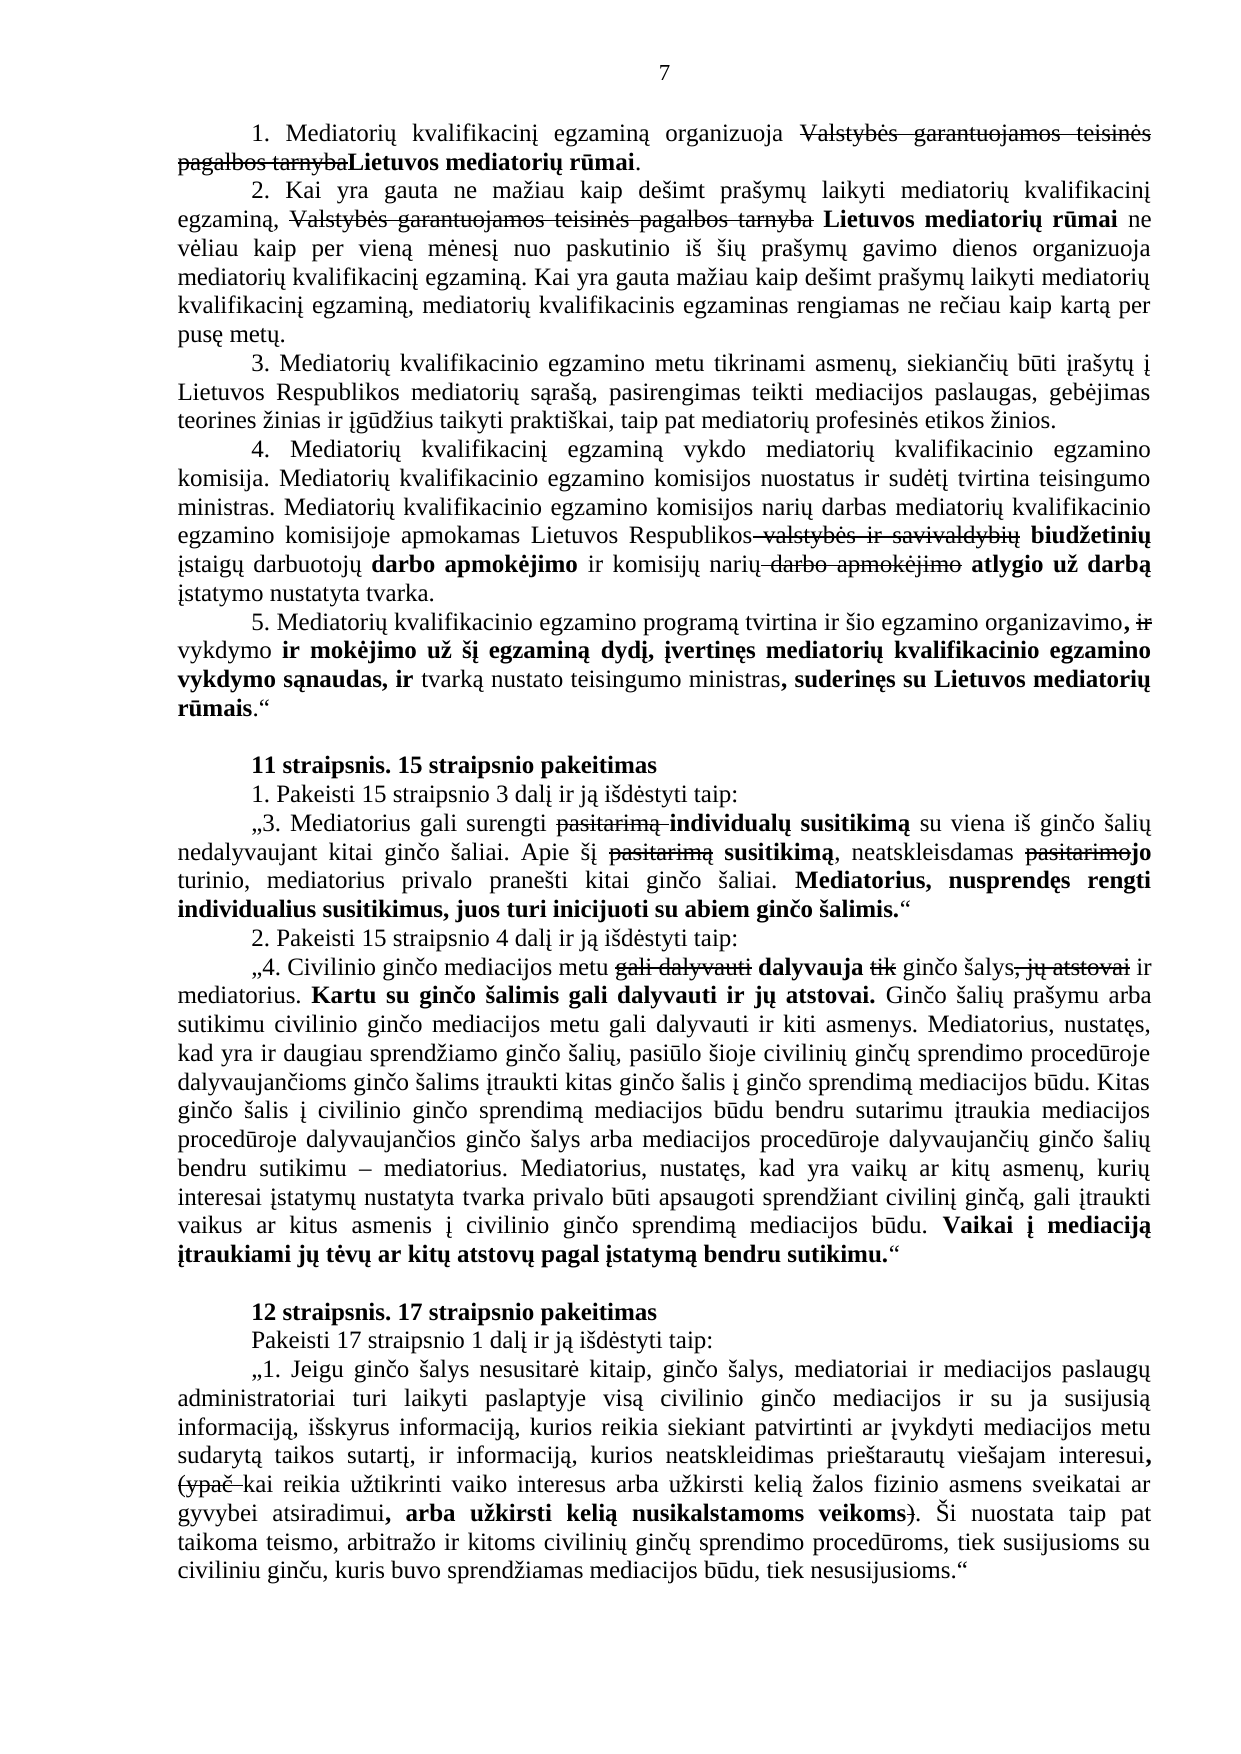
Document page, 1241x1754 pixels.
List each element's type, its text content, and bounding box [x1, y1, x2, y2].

text 2. Kai yra gauta ne mažiau kaip dešimt prašymų laikyti mediatorių kvalifikacinį egzaminą, Valstybės garantuojamos teisinės pagalbos tarnyba Lietuvos mediatorių rūmai ne vėliau kaip per vieną mėnesį nuo paskutinio iš šių prašymų gavimo dienos organizuoja mediatorių kvalifikacinį egzaminą. Kai yra gauta mažiau kaip dešimt prašymų laikyti mediatorių kvalifikacinį egzaminą, mediatorių kvalifikacinis egzaminas rengiamas ne rečiau kaip kartą per pusę metų. [177, 176, 1152, 348]
text 2. Pakeisti 15 straipsnio 4 dalį ir ją išdėstyti taip: [177, 923, 1152, 952]
text „3. Mediatorius gali surengti pasitarimą individualų susitikimą su viena iš ginčo šalių nedalyvaujant kitai ginčo šaliai. Apie šį pasitarimą susitikimą, neatskleisdamas pasitarimojo turinio, mediatorius privalo pranešti kitai ginčo šaliai. Mediatorius, nusprendęs rengti individualius susitikimus, juos turi inicijuoti su abiem ginčo šalimis.“ [177, 808, 1152, 923]
text 11 straipsnis. 15 straipsnio pakeitimas [177, 751, 1152, 779]
text Pakeisti 17 straipsnio 1 dalį ir ją išdėstyti taip: [177, 1326, 1152, 1354]
text „4. Civilinio ginčo mediacijos metu gali dalyvauti dalyvauja tik ginčo šalys, jų atstovai ir mediatorius. Kartu su ginčo šalimis gali dalyvauti ir jų atstovai. Ginčo šalių prašymu arba sutikimu civilinio ginčo mediacijos metu gali dalyvauti ir kiti asmenys. Mediatorius, nustatęs, kad yra ir daugiau sprendžiamo ginčo šalių, pasiūlo šioje civilinių ginčų sprendimo procedūroje dalyvaujančioms ginčo šalims įtraukti kitas ginčo šalis į ginčo sprendimą mediacijos būdu. Kitas ginčo šalis į civilinio ginčo sprendimą mediacijos būdu bendru sutarimu įtraukia mediacijos procedūroje dalyvaujančios ginčo šalys arba mediacijos procedūroje dalyvaujančių ginčo šalių bendru sutikimu – mediatorius. Mediatorius, nustatęs, kad yra vaikų ar kitų asmenų, kurių interesai įstatymų nustatyta tvarka privalo būti apsaugoti sprendžiant civilinį ginčą, gali įtraukti vaikus ar kitus asmenis į civilinio ginčo sprendimą mediacijos būdu. Vaikai į mediaciją įtraukiami jų tėvų ar kitų atstovų pagal įstatymą bendru sutikimu.“ [177, 952, 1152, 1268]
text 5. Mediatorių kvalifikacinio egzamino programą tvirtina ir šio egzamino organizavimo, ir vykdymo ir mokėjimo už šį egzaminą dydį, įvertinęs mediatorių kvalifikacinio egzamino vykdymo sąnaudas, ir tvarką nustato teisingumo ministras, suderinęs su Lietuvos mediatorių rūmais.“ [177, 607, 1152, 722]
text „1. Jeigu ginčo šalys nesusitarė kitaip, ginčo šalys, mediatoriai ir mediacijos paslaugų administratoriai turi laikyti paslaptyje visą civilinio ginčo mediacijos ir su ja susijusią informaciją, išskyrus informaciją, kurios reikia siekiant patvirtinti ar įvykdyti mediacijos metu sudarytą taikos sutartį, ir informaciją, kurios neatskleidimas prieštarautų viešajam interesui, (ypač kai reikia užtikrinti vaiko interesus arba užkirsti kelią žalos fizinio asmens sveikatai ar gyvybei atsiradimui, arba užkirsti kelią nusikalstamoms veikoms). Ši nuostata taip pat taikoma teismo, arbitražo ir kitoms civilinių ginčų sprendimo procedūroms, tiek susijusioms su civiliniu ginču, kuris buvo sprendžiamas mediacijos būdu, tiek nesusijusioms.“ [177, 1354, 1152, 1584]
text 1. Mediatorių kvalifikacinį egzaminą organizuoja Valstybės garantuojamos teisinės pagalbos tarnybaLietuvos mediatorių rūmai. [177, 118, 1152, 176]
text 4. Mediatorių kvalifikacinį egzaminą vykdo mediatorių kvalifikacinio egzamino komisija. Mediatorių kvalifikacinio egzamino komisijos nuostatus ir sudėtį tvirtina teisingumo ministras. Mediatorių kvalifikacinio egzamino komisijos narių darbas mediatorių kvalifikacinio egzamino komisijoje apmokamas Lietuvos Respublikos valstybės ir savivaldybių biudžetinių įstaigų darbuotojų darbo apmokėjimo ir komisijų narių darbo apmokėjimo atlygio už darbą įstatymo nustatyta tvarka. [177, 434, 1152, 607]
text 1. Pakeisti 15 straipsnio 3 dalį ir ją išdėstyti taip: [177, 779, 1152, 808]
text 3. Mediatorių kvalifikacinio egzamino metu tikrinami asmenų, siekiančių būti įrašytų į Lietuvos Respublikos mediatorių sąrašą, pasirengimas teikti mediacijos paslaugas, gebėjimas teorines žinias ir įgūdžius taikyti praktiškai, taip pat mediatorių profesinės etikos žinios. [177, 348, 1152, 434]
text 12 straipsnis. 17 straipsnio pakeitimas [177, 1297, 1152, 1326]
